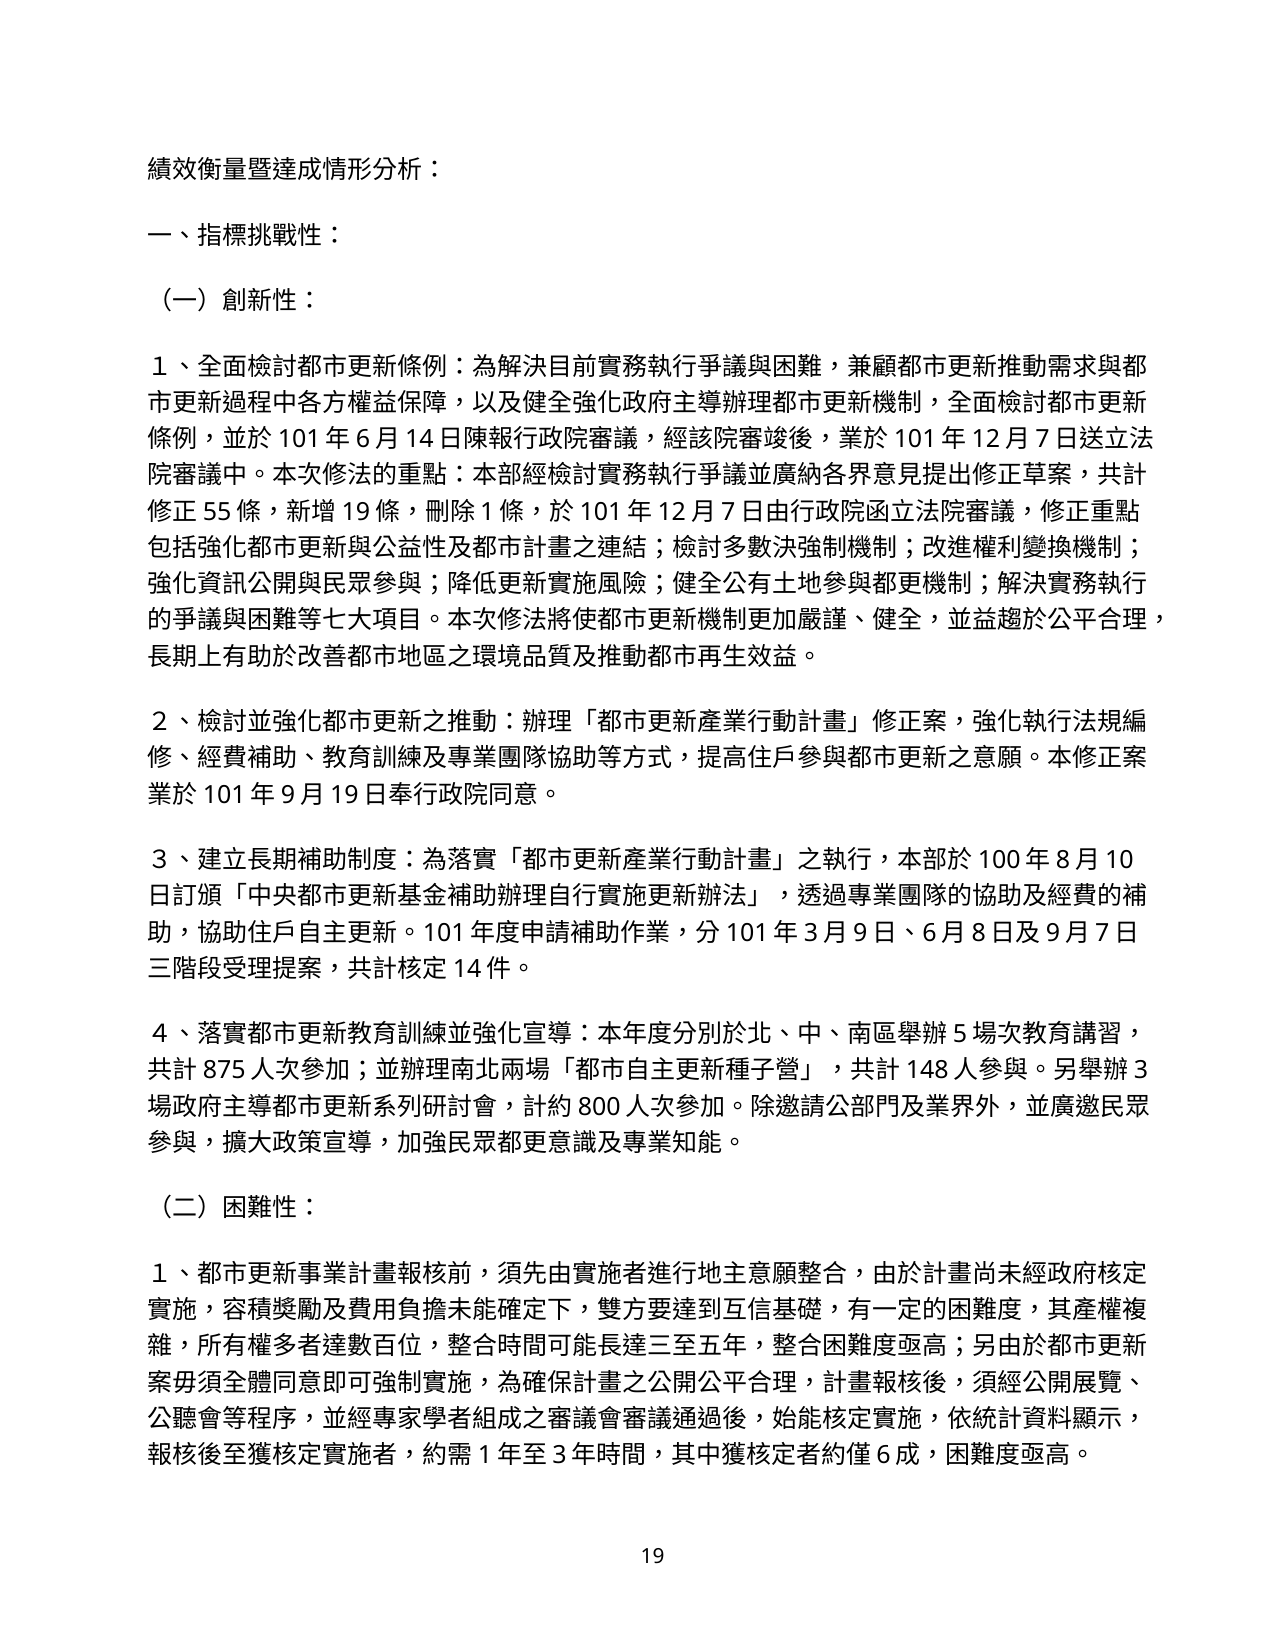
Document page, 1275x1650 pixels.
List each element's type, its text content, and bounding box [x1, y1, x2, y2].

text 一、指標挑戰性： [148, 215, 1157, 252]
text ３、建立長期補助制度：為落實「都市更新產業行動計畫」之執行，本部於100年8月10日訂頒「中央都市更新基金補助辦理自行實施更新辦法」，透過專業團隊的協助及經費的補助，協助住戶自主更新。101年度申請補助作業，分101年3月9日、6月8日及9月7日三階段受理提案，共計核定14件。 [148, 839, 1157, 984]
text 績效衡量暨達成情形分析： [148, 150, 1157, 186]
text （一）創新性： [148, 281, 1157, 317]
text １、全面檢討都市更新條例：為解決目前實務執行爭議與困難，兼顧都市更新推動需求與都市更新過程中各方權益保障，以及健全強化政府主導辦理都市更新機制，全面檢討都市更新條例，並於101年6月14日陳報行政院審議，經該院審竣後，業於101年12月7日送立法院審議中。本次修法的重點：本部經檢討實務執行爭議並廣納各界意見提出修正草案，共計修正55條，新增19條，刪除1條，於101年12月7日由行政院函立法院審議，修正重點包括強化都市更新與公益性及都市計畫之連結；檢討多數決強制機制；改進權利變換機制；強化資訊公開與民眾參與；降低更新實施風險；健全公有土地參與都更機制；解決實務執行的爭議與困難等七大項目。本次修法將使都市更新機制更加嚴謹、健全，並益趨於公平合理，長期上有助於改善都市地區之環境品質及推動都市再生效益。 [148, 346, 1157, 672]
text １、都市更新事業計畫報核前，須先由實施者進行地主意願整合，由於計畫尚未經政府核定實施，容積奬勵及費用負擔未能確定下，雙方要達到互信基礎，有一定的困難度，其產權複雜，所有權多者達數百位，整合時間可能長達三至五年，整合困難度亟高；另由於都市更新案毋須全體同意即可強制實施，為確保計畫之公開公平合理，計畫報核後，須經公開展覽、公聽會等程序，並經專家學者組成之審議會審議通過後，始能核定實施，依統計資料顯示，報核後至獲核定實施者，約需1年至3年時間，其中獲核定者約僅6成，困難度亟高。 [148, 1253, 1157, 1471]
text ４、落實都市更新教育訓練並強化宣導：本年度分別於北、中、南區舉辦5場次教育講習，共計875人次參加；並辦理南北兩場「都市自主更新種子營」，共計148人參與。另舉辦3場政府主導都市更新系列研討會，計約800人次參加。除邀請公部門及業界外，並廣邀民眾參與，擴大政策宣導，加強民眾都更意識及專業知能。 [148, 1014, 1157, 1159]
text （二）困難性： [148, 1188, 1157, 1224]
text ２、檢討並強化都市更新之推動：辦理「都市更新產業行動計畫」修正案，強化執行法規編修、經費補助、教育訓練及專業團隊協助等方式，提高住戶參與都市更新之意願。本修正案業於101年9月19日奉行政院同意。 [148, 702, 1157, 810]
